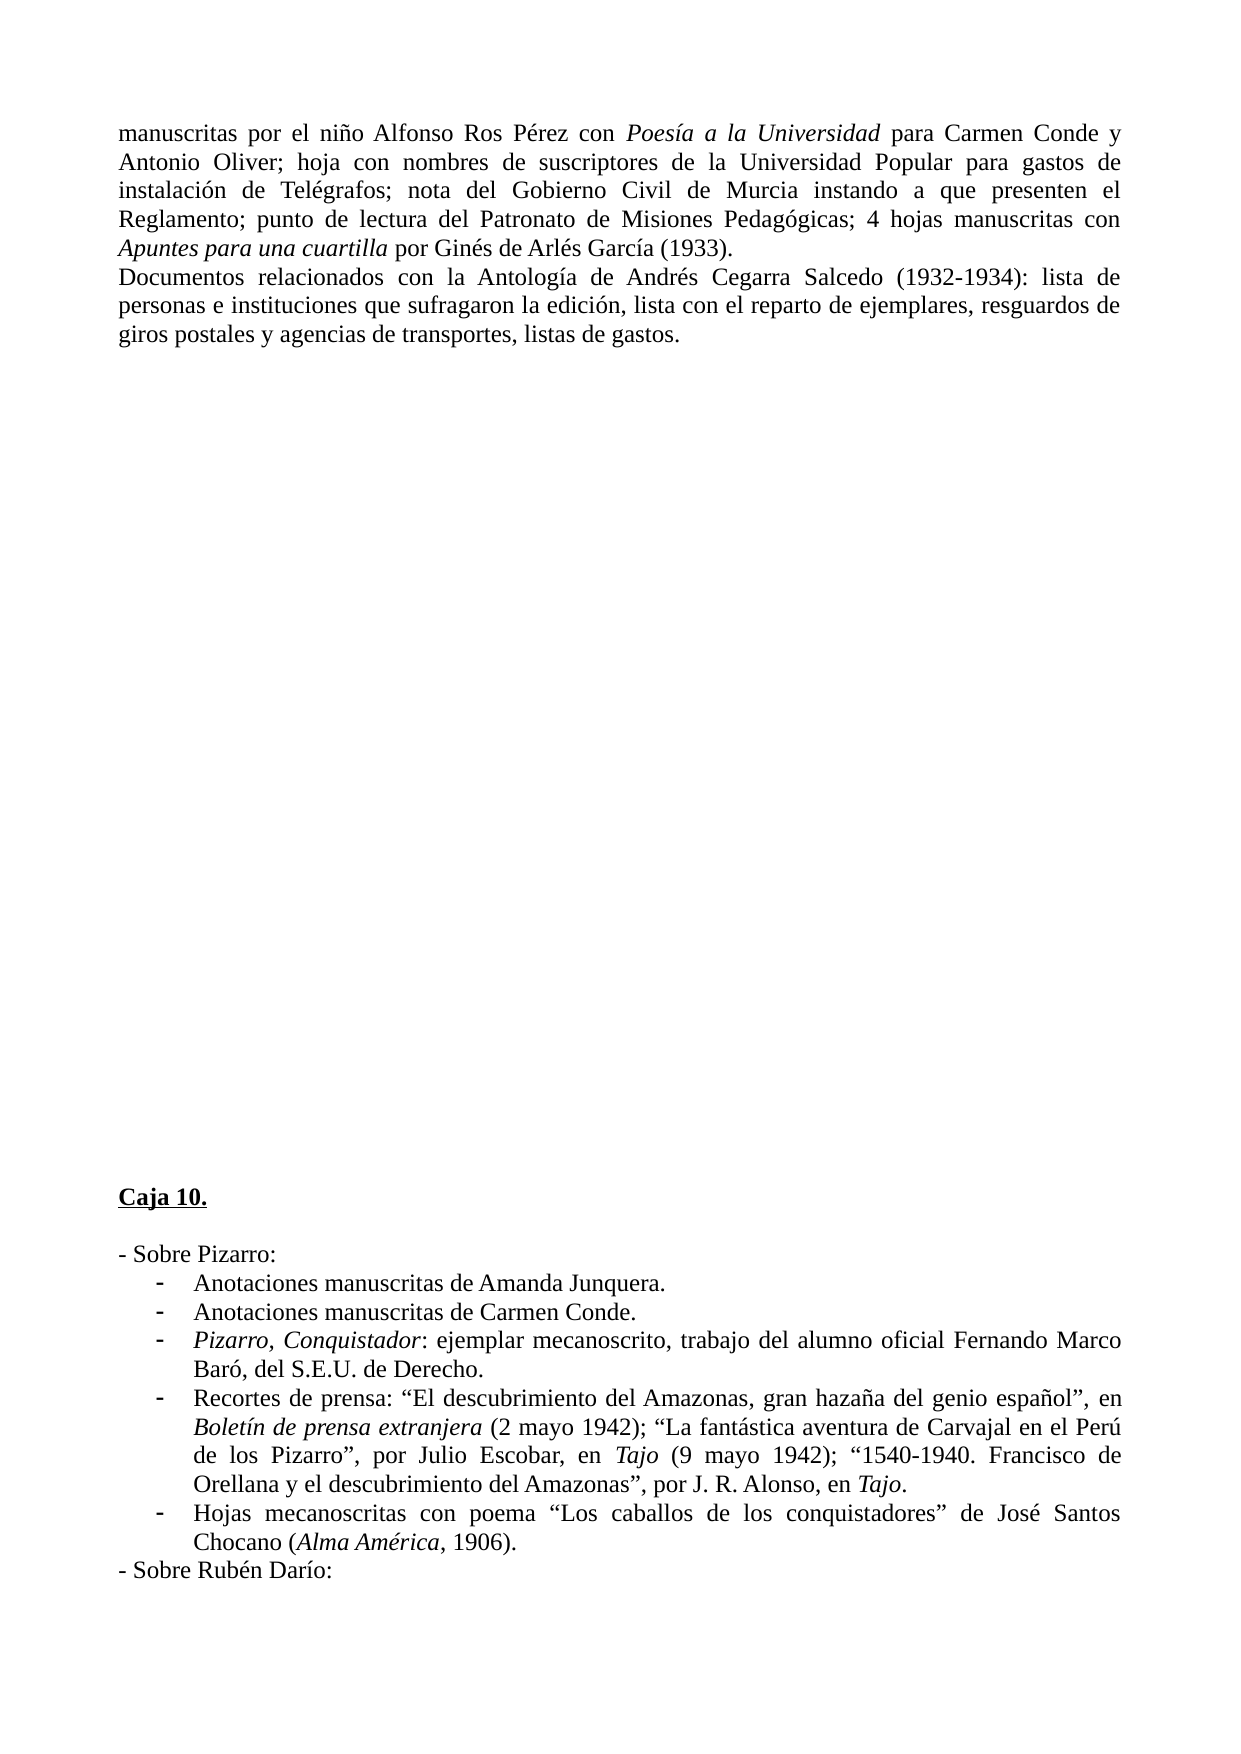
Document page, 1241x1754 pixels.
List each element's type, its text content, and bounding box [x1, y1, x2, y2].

text - Sobre Rubén Darío: [118, 1556, 1122, 1584]
list Anotaciones manuscritas de Carmen Conde. [156, 1297, 1122, 1326]
text manuscritas por el niño Alfonso Ros Pérez con Poesía a la Universidad para Carmen Conde y Antonio Oliver; hoja con nombres de suscriptores de la Universidad Popular para gastos de instalación de Telégrafos; nota del Gobierno Civil de Murcia instando a que presenten el Reglamento; punto de lectura del Patronato de Misiones Pedagógicas; 4 hojas manuscritas con Apuntes para una cuartilla por Ginés de Arlés García (1933). [118, 118, 1122, 262]
list Hojas mecanoscritas con poema “Los caballos de los conquistadores” de José Santos Chocano (Alma América, 1906). [156, 1498, 1122, 1556]
text - Sobre Pizarro: [118, 1239, 1122, 1268]
list Pizarro, Conquistador: ejemplar mecanoscrito, trabajo del alumno oficial Fernando Marco Baró, del S.E.U. de Derecho. [156, 1326, 1122, 1383]
list Anotaciones manuscritas de Amanda Junquera. [156, 1268, 1122, 1297]
text Caja 10. [118, 1182, 1122, 1211]
list Recortes de prensa: “El descubrimiento del Amazonas, gran hazaña del genio español”, en Boletín de prensa extranjera (2 mayo 1942); “La fantástica aventura de Carvajal en el Perú de los Pizarro”, por Julio Escobar, en Tajo (9 mayo 1942); “1540-1940. Francisco de Orellana y el descubrimiento del Amazonas”, por J. R. Alonso, en Tajo. [156, 1383, 1122, 1498]
text Documentos relacionados con la Antología de Andrés Cegarra Salcedo (1932-1934): lista de personas e instituciones que sufragaron la edición, lista con el reparto de ejemplares, resguardos de giros postales y agencias de transportes, listas de gastos. [118, 262, 1122, 348]
